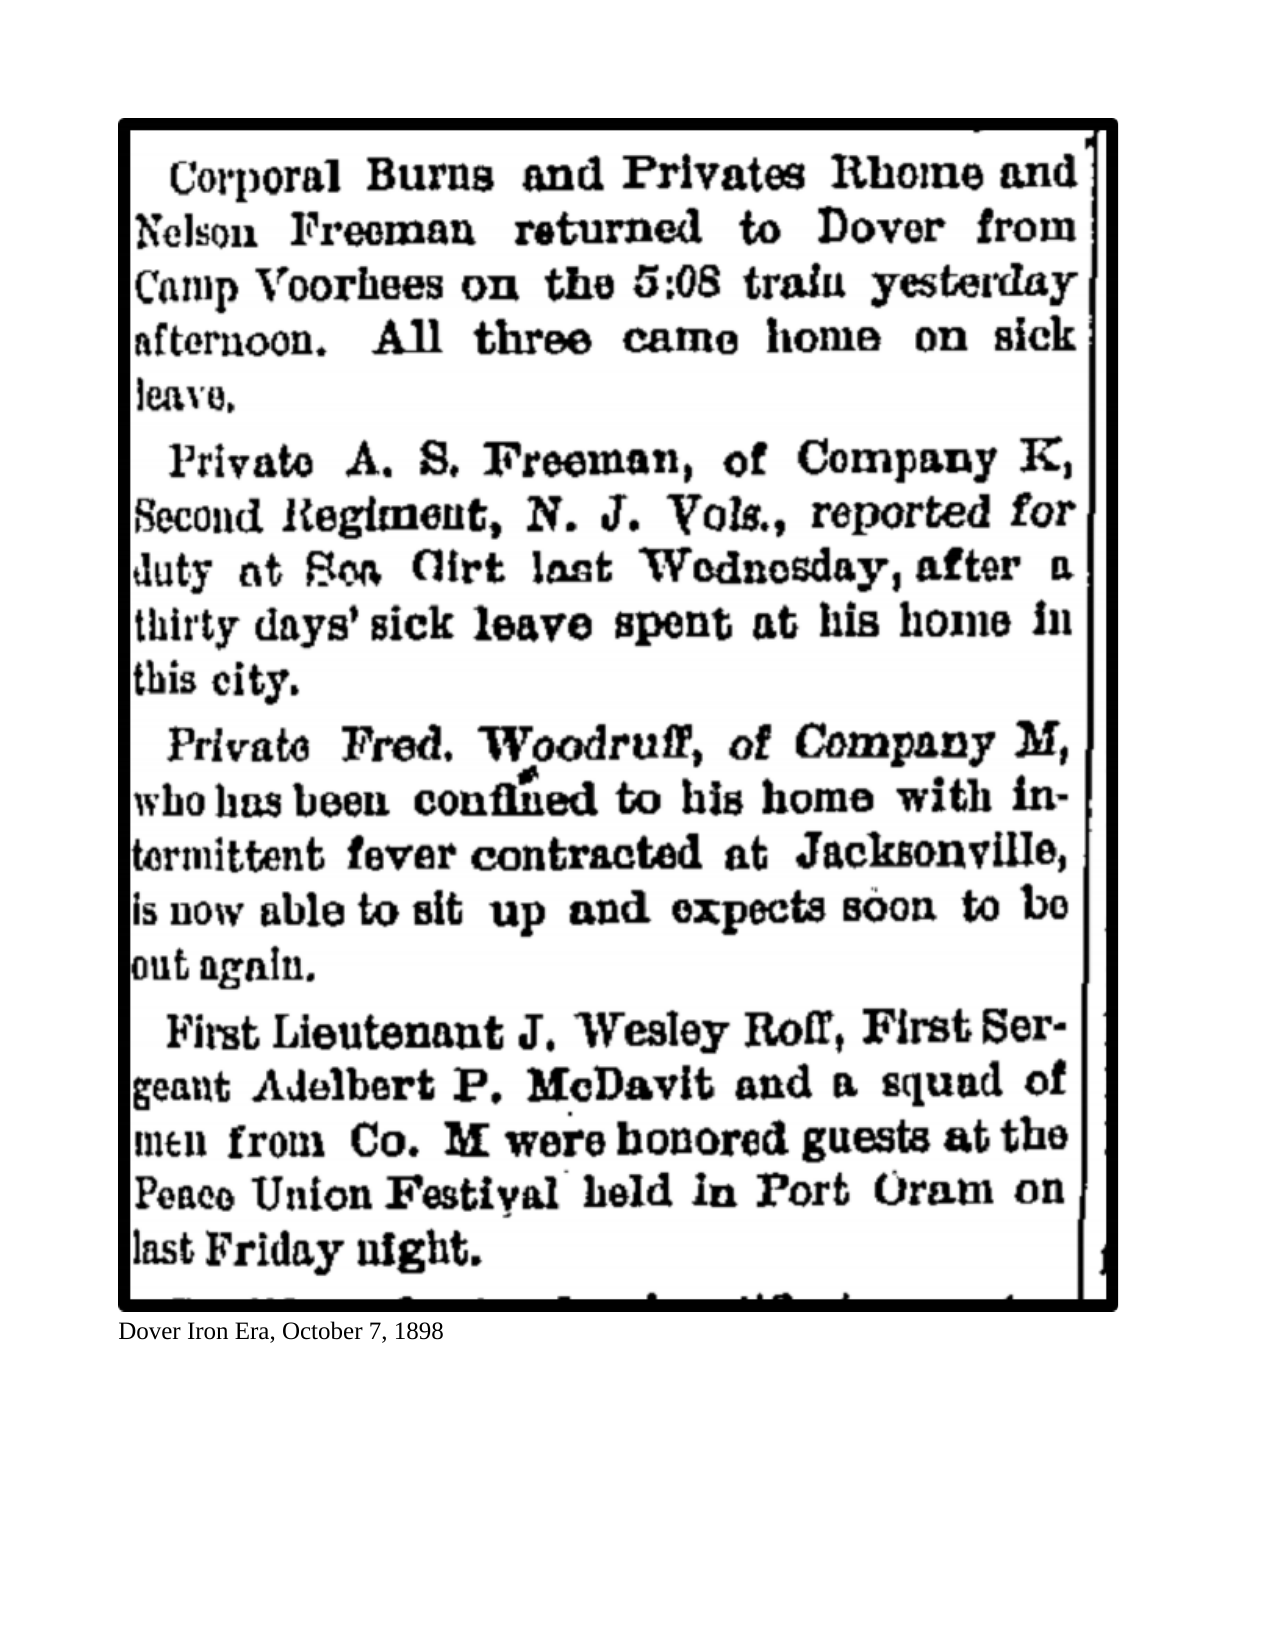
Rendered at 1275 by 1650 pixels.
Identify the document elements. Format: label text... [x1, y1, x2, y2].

text Dover Iron Era, October 7, 1898 [118, 118, 1157, 1345]
picture [118, 118, 1119, 1312]
